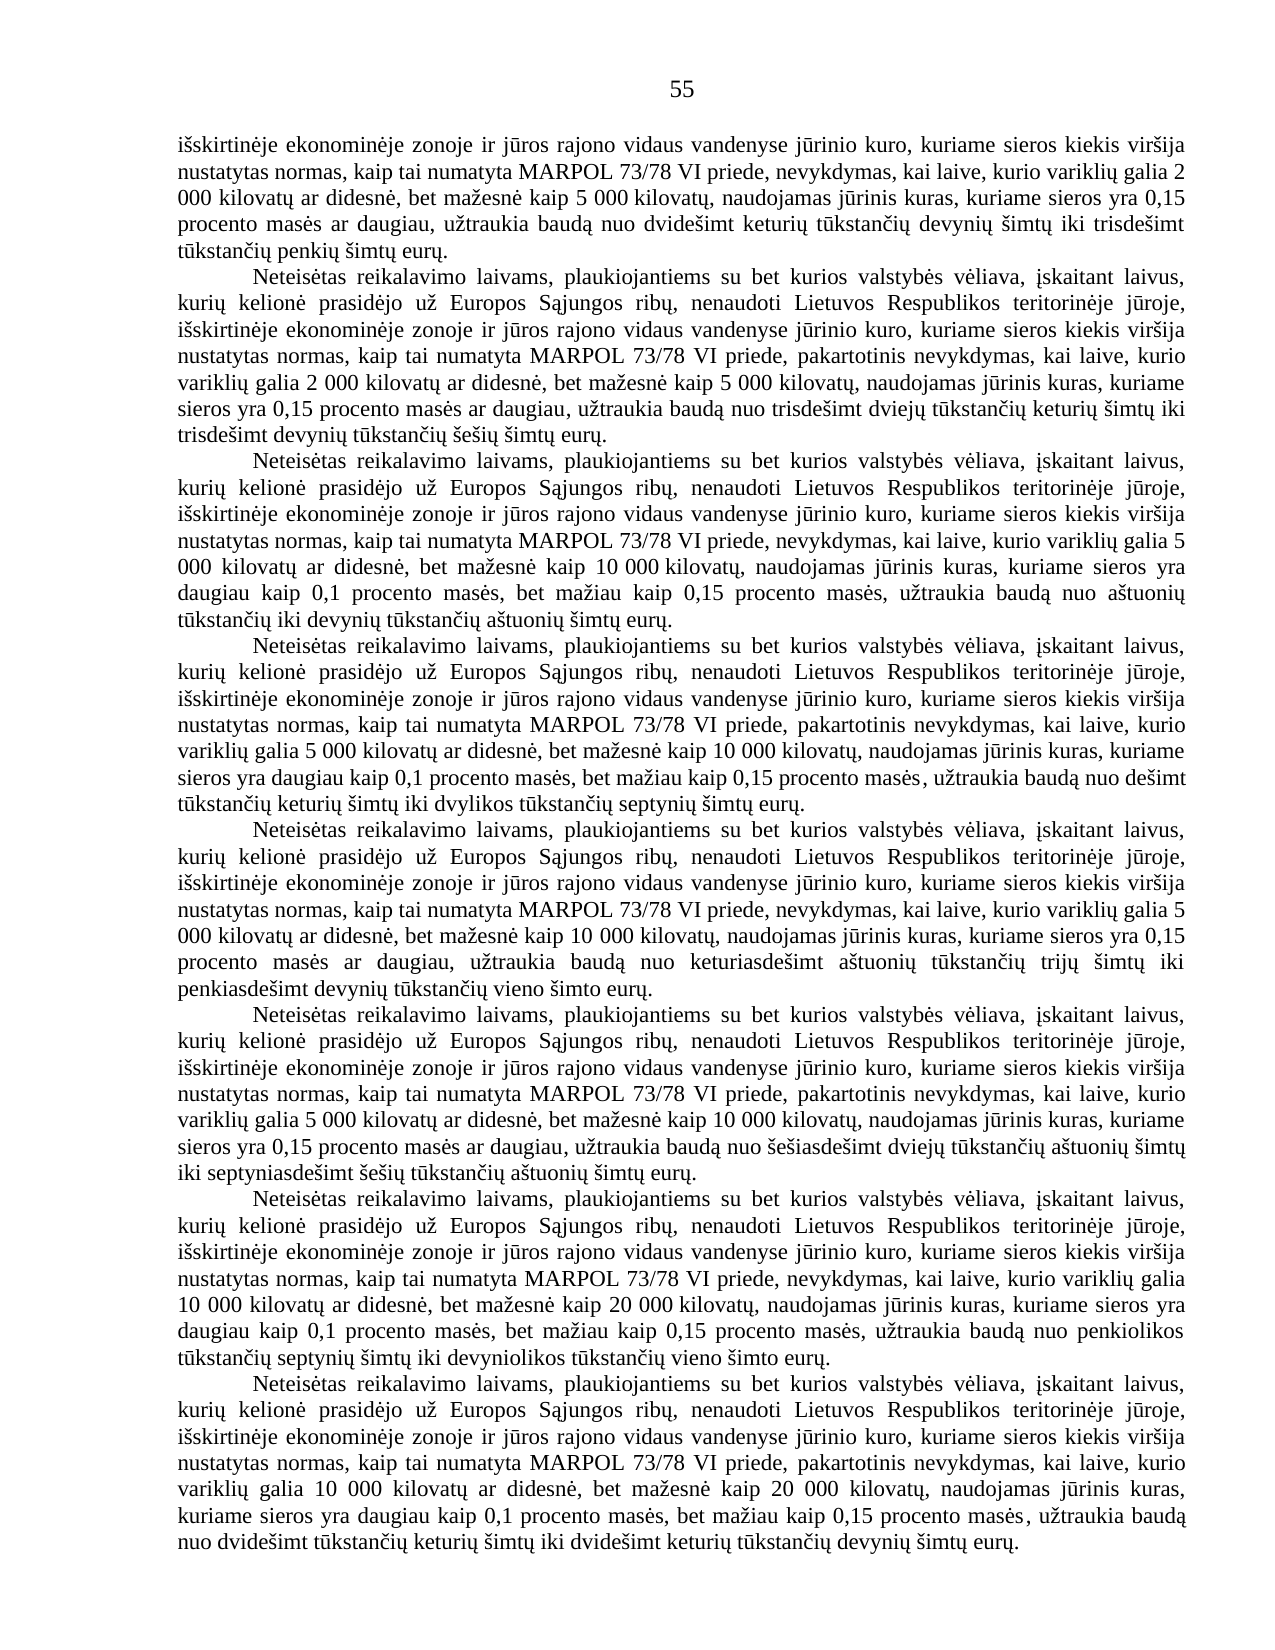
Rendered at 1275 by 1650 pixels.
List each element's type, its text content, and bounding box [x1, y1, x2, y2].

text Neteisėtas reikalavimo laivams, plaukiojantiems su bet kurios valstybės vėliava, įskaitant laivus, kurių kelionė prasidėjo už Europos Sąjungos ribų, nenaudoti Lietuvos Respublikos teritorinėje jūroje, išskirtinėje ekonominėje zonoje ir jūros rajono vidaus vandenyse jūrinio kuro, kuriame sieros kiekis viršija nustatytas normas, kaip tai numatyta MARPOL 73/78 VI priede, pakartotinis nevykdymas, kai laive, kurio variklių galia 5 000 kilovatų ar didesnė, bet mažesnė kaip 10 000 kilovatų, naudojamas jūrinis kuras, kuriame sieros yra 0,15 procento masės ar daugiau, užtraukia baudą nuo šešiasdešimt dviejų tūkstančių aštuonių šimtų iki septyniasdešimt šešių tūkstančių aštuonių šimtų eurų. [177, 1001, 1186, 1186]
text Neteisėtas reikalavimo laivams, plaukiojantiems su bet kurios valstybės vėliava, įskaitant laivus, kurių kelionė prasidėjo už Europos Sąjungos ribų, nenaudoti Lietuvos Respublikos teritorinėje jūroje, išskirtinėje ekonominėje zonoje ir jūros rajono vidaus vandenyse jūrinio kuro, kuriame sieros kiekis viršija nustatytas normas, kaip tai numatyta MARPOL 73/78 VI priede, pakartotinis nevykdymas, kai laive, kurio variklių galia 2 000 kilovatų ar didesnė, bet mažesnė kaip 5 000 kilovatų, naudojamas jūrinis kuras, kuriame sieros yra 0,15 procento masės ar daugiau, užtraukia baudą nuo trisdešimt dviejų tūkstančių keturių šimtų iki trisdešimt devynių tūkstančių šešių šimtų eurų. [177, 263, 1186, 448]
text išskirtinėje ekonominėje zonoje ir jūros rajono vidaus vandenyse jūrinio kuro, kuriame sieros kiekis viršija nustatytas normas, kaip tai numatyta MARPOL 73/78 VI priede, nevykdymas, kai laive, kurio variklių galia 2 000 kilovatų ar didesnė, bet mažesnė kaip 5 000 kilovatų, naudojamas jūrinis kuras, kuriame sieros yra 0,15 procento masės ar daugiau, užtraukia baudą nuo dvidešimt keturių tūkstančių devynių šimtų iki trisdešimt tūkstančių penkių šimtų eurų. [177, 131, 1186, 263]
text Neteisėtas reikalavimo laivams, plaukiojantiems su bet kurios valstybės vėliava, įskaitant laivus, kurių kelionė prasidėjo už Europos Sąjungos ribų, nenaudoti Lietuvos Respublikos teritorinėje jūroje, išskirtinėje ekonominėje zonoje ir jūros rajono vidaus vandenyse jūrinio kuro, kuriame sieros kiekis viršija nustatytas normas, kaip tai numatyta MARPOL 73/78 VI priede, pakartotinis nevykdymas, kai laive, kurio variklių galia 5 000 kilovatų ar didesnė, bet mažesnė kaip 10 000 kilovatų, naudojamas jūrinis kuras, kuriame sieros yra daugiau kaip 0,1 procento masės, bet mažiau kaip 0,15 procento masės, užtraukia baudą nuo dešimt tūkstančių keturių šimtų iki dvylikos tūkstančių septynių šimtų eurų. [177, 632, 1186, 817]
text Neteisėtas reikalavimo laivams, plaukiojantiems su bet kurios valstybės vėliava, įskaitant laivus, kurių kelionė prasidėjo už Europos Sąjungos ribų, nenaudoti Lietuvos Respublikos teritorinėje jūroje, išskirtinėje ekonominėje zonoje ir jūros rajono vidaus vandenyse jūrinio kuro, kuriame sieros kiekis viršija nustatytas normas, kaip tai numatyta MARPOL 73/78 VI priede, nevykdymas, kai laive, kurio variklių galia 10 000 kilovatų ar didesnė, bet mažesnė kaip 20 000 kilovatų, naudojamas jūrinis kuras, kuriame sieros yra daugiau kaip 0,1 procento masės, bet mažiau kaip 0,15 procento masės, užtraukia baudą nuo penkiolikos tūkstančių septynių šimtų iki devyniolikos tūkstančių vieno šimto eurų. [177, 1186, 1186, 1370]
text Neteisėtas reikalavimo laivams, plaukiojantiems su bet kurios valstybės vėliava, įskaitant laivus, kurių kelionė prasidėjo už Europos Sąjungos ribų, nenaudoti Lietuvos Respublikos teritorinėje jūroje, išskirtinėje ekonominėje zonoje ir jūros rajono vidaus vandenyse jūrinio kuro, kuriame sieros kiekis viršija nustatytas normas, kaip tai numatyta MARPOL 73/78 VI priede, pakartotinis nevykdymas, kai laive, kurio variklių galia 10 000 kilovatų ar didesnė, bet mažesnė kaip 20 000 kilovatų, naudojamas jūrinis kuras, kuriame sieros yra daugiau kaip 0,1 procento masės, bet mažiau kaip 0,15 procento masės, užtraukia baudą nuo dvidešimt tūkstančių keturių šimtų iki dvidešimt keturių tūkstančių devynių šimtų eurų. [177, 1370, 1186, 1554]
text Neteisėtas reikalavimo laivams, plaukiojantiems su bet kurios valstybės vėliava, įskaitant laivus, kurių kelionė prasidėjo už Europos Sąjungos ribų, nenaudoti Lietuvos Respublikos teritorinėje jūroje, išskirtinėje ekonominėje zonoje ir jūros rajono vidaus vandenyse jūrinio kuro, kuriame sieros kiekis viršija nustatytas normas, kaip tai numatyta MARPOL 73/78 VI priede, nevykdymas, kai laive, kurio variklių galia 5 000 kilovatų ar didesnė, bet mažesnė kaip 10 000 kilovatų, naudojamas jūrinis kuras, kuriame sieros yra daugiau kaip 0,1 procento masės, bet mažiau kaip 0,15 procento masės, užtraukia baudą nuo aštuonių tūkstančių iki devynių tūkstančių aštuonių šimtų eurų. [177, 448, 1186, 632]
text Neteisėtas reikalavimo laivams, plaukiojantiems su bet kurios valstybės vėliava, įskaitant laivus, kurių kelionė prasidėjo už Europos Sąjungos ribų, nenaudoti Lietuvos Respublikos teritorinėje jūroje, išskirtinėje ekonominėje zonoje ir jūros rajono vidaus vandenyse jūrinio kuro, kuriame sieros kiekis viršija nustatytas normas, kaip tai numatyta MARPOL 73/78 VI priede, nevykdymas, kai laive, kurio variklių galia 5 000 kilovatų ar didesnė, bet mažesnė kaip 10 000 kilovatų, naudojamas jūrinis kuras, kuriame sieros yra 0,15 procento masės ar daugiau, užtraukia baudą nuo keturiasdešimt aštuonių tūkstančių trijų šimtų iki penkiasdešimt devynių tūkstančių vieno šimto eurų. [177, 817, 1186, 1001]
